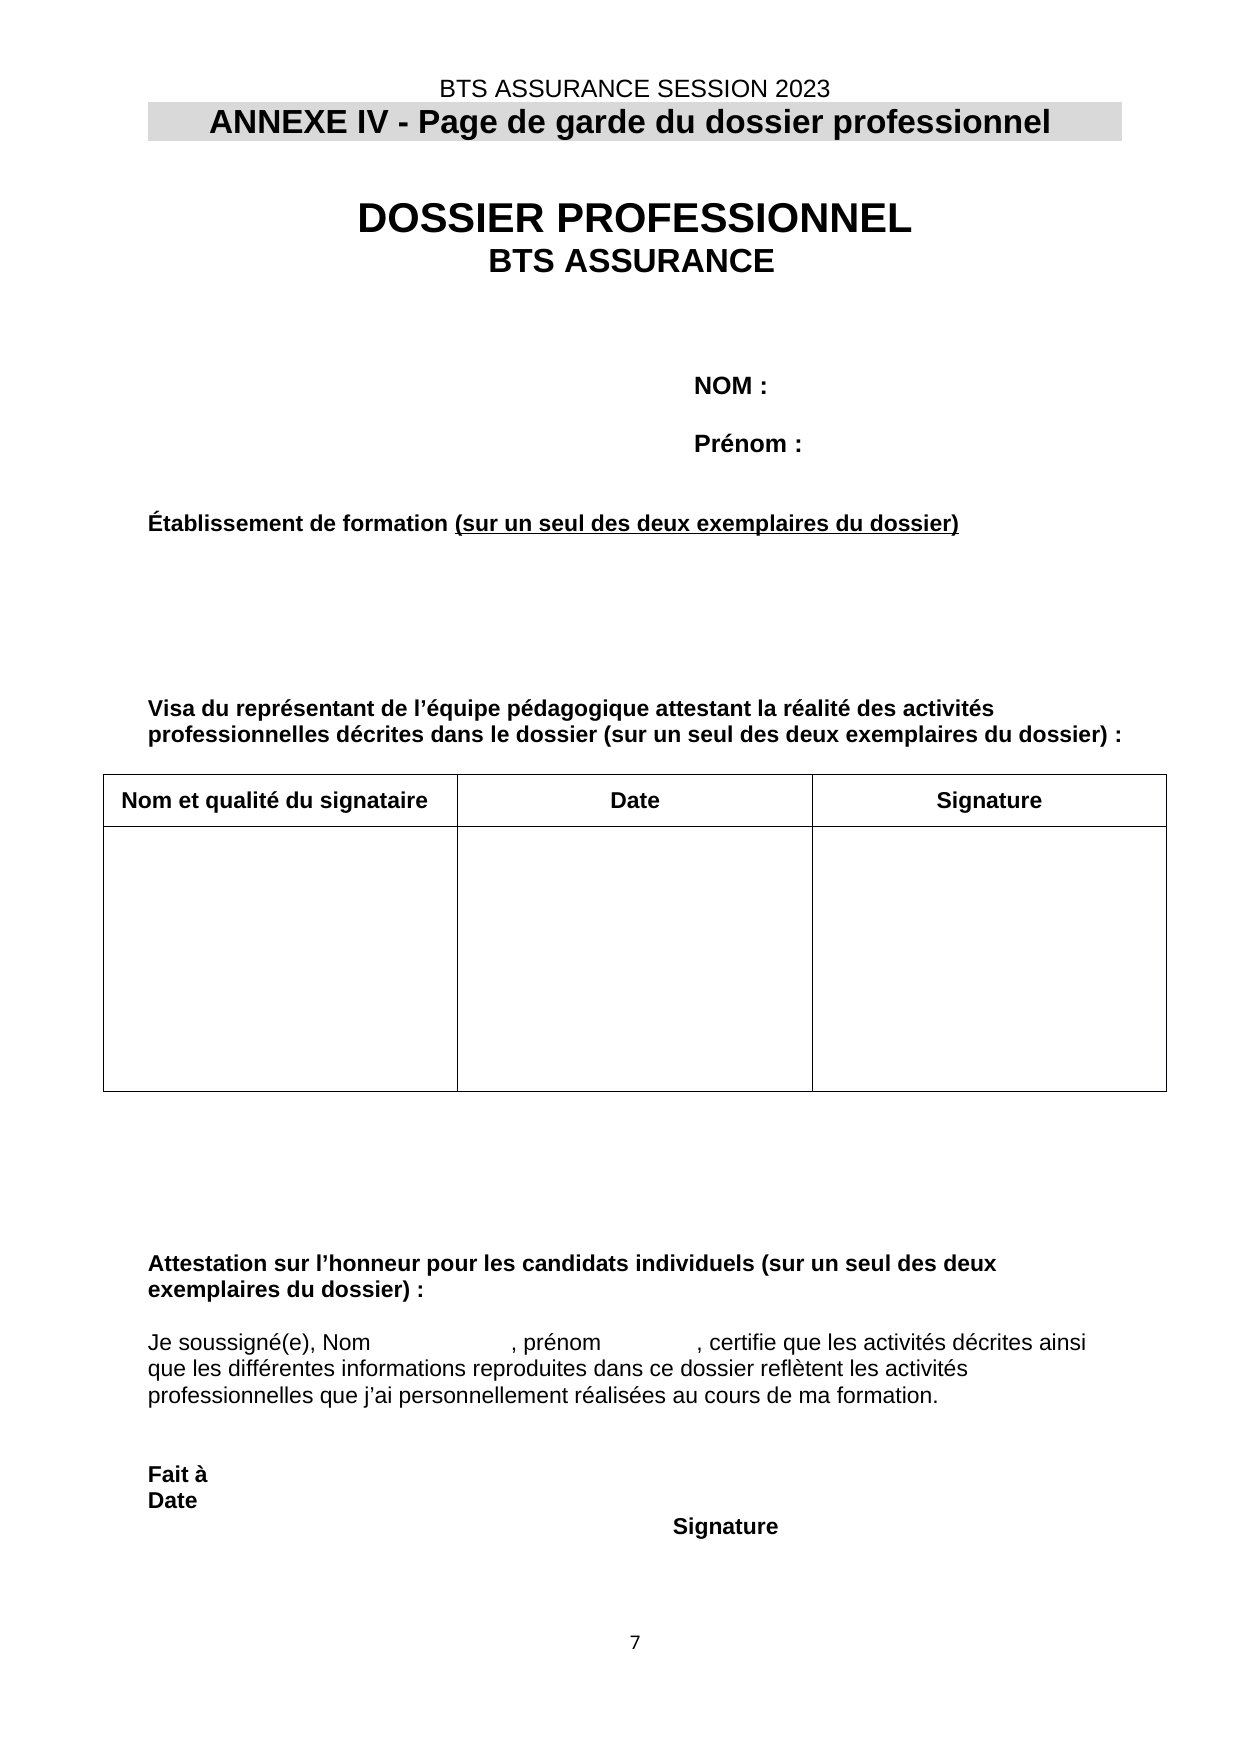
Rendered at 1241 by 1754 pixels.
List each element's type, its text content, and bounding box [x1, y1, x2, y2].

subtitle ANNEXE IV - Page de garde du dossier professionnel [148, 102, 1122, 141]
text DOSSIER PROFESSIONNEL [148, 194, 1122, 242]
table_header Nom et qualité du signataire [104, 775, 457, 826]
table_cell [458, 827, 812, 1091]
text Visa du représentant de l’équipe pédagogique attestant la réalité des activités professionnelles décrites dans le dossier (sur un seul des deux exemplaires du dossier) : [148, 694, 1122, 747]
text BTS ASSURANCE [148, 242, 1122, 280]
text Fait à [148, 1461, 1122, 1487]
text Prénom : [694, 429, 1122, 457]
text Signature [598, 1513, 1122, 1540]
table_header Date [458, 775, 812, 826]
text NOM : [694, 371, 1122, 400]
text Date [148, 1487, 1122, 1513]
text Établissement de formation (sur un seul des deux exemplaires du dossier) [148, 510, 1122, 536]
table_cell [813, 827, 1166, 1091]
text Attestation sur l’honneur pour les candidats individuels (sur un seul des deux exemplaires du dossier) : [148, 1250, 1122, 1302]
text Je soussigné(e), Nom , prénom , certifie que les activités décrites ainsi que les différentes informations reproduites dans ce dossier reflètent les activités professionnelles que j’ai personnellement réalisées au cours de ma formation. [148, 1329, 1122, 1408]
table_cell [104, 827, 457, 1091]
table_header Signature [813, 775, 1166, 826]
